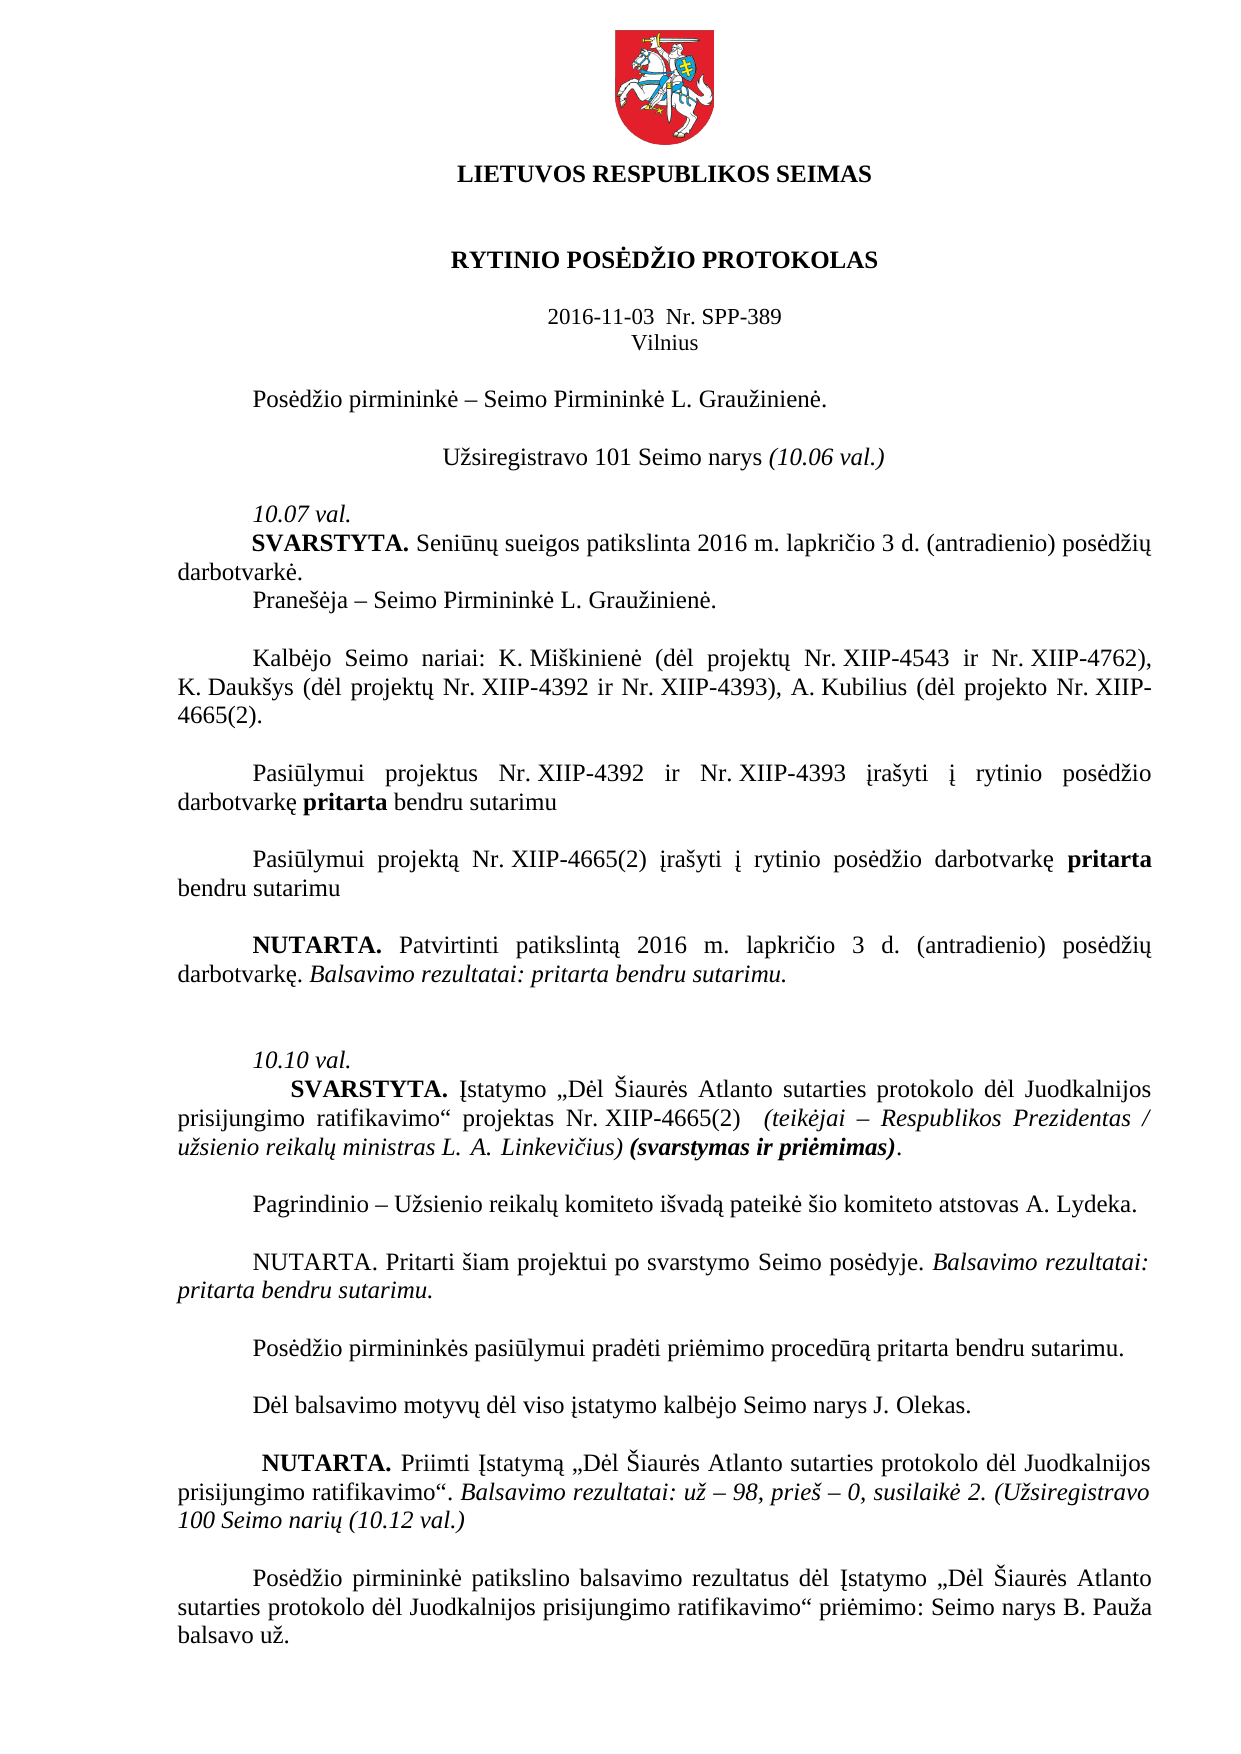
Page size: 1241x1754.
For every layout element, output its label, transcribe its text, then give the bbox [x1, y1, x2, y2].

text 2016-11-03 Nr. SPP-389 [177, 303, 1152, 329]
text Lietuvos Respublikos Seimas [177, 159, 1152, 188]
text Posėdžio pirmininkė – Seimo Pirmininkė L. Graužinienė. [177, 384, 1152, 413]
text Posėdžio pirmininkės pasiūlymui pradėti priėmimo procedūrą pritarta bendru sutarimu. [177, 1333, 1152, 1362]
text NUTARTA. Pritarti šiam projektui po svarstymo Seimo posėdyje. Balsavimo rezultatai: pritarta bendru sutarimu. [177, 1247, 1152, 1304]
text SVARSTYTA. Seniūnų sueigos patikslinta 2016 m. lapkričio 3 d. (antradienio) posėdžių darbotvarkė. [177, 528, 1152, 586]
text Pagrindinio – Užsienio reikalų komiteto išvadą pateikė šio komiteto atstovas A. Lydeka. [177, 1189, 1152, 1218]
text Kalbėjo Seimo nariai: K. Miškinienė (dėl projektų Nr. XIIP-4543 ir Nr. XIIP-4762), K. Daukšys (dėl projektų Nr. XIIP-4392 ir Nr. XIIP-4393), A. Kubilius (dėl projekto Nr. XIIP-4665(2). [177, 643, 1152, 729]
text Posėdžio pirmininkė patikslino balsavimo rezultatus dėl Įstatymo „Dėl Šiaurės Atlanto sutarties protokolo dėl Juodkalnijos prisijungimo ratifikavimo“ priėmimo: Seimo narys B. Pauža balsavo už. [177, 1563, 1152, 1649]
text Pranešėja – Seimo Pirmininkė L. Graužinienė. [177, 586, 1152, 614]
text Užsiregistravo 101 Seimo narys (10.06 val.) [177, 442, 1152, 471]
text SVARSTYTA. Įstatymo „Dėl Šiaurės Atlanto sutarties protokolo dėl Juodkalnijos prisijungimo ratifikavimo“ projektas Nr. XIIP-4665(2) (teikėjai – Respublikos Prezidentas / užsienio reikalų ministras L. A. Linkevičius) (svarstymas ir priėmimas). [177, 1074, 1152, 1161]
text Dėl balsavimo motyvų dėl viso įstatymo kalbėjo Seimo narys J. Olekas. [177, 1391, 1152, 1419]
text NUTARTA. Patvirtinti patikslintą 2016 m. lapkričio 3 d. (antradienio) posėdžių darbotvarkę. Balsavimo rezultatai: pritarta bendru sutarimu. [177, 931, 1152, 988]
text 10.10 val. [177, 1046, 1152, 1074]
text RYTINIO POSĖDŽIO PROTOKOLAS [177, 245, 1152, 274]
text Vilnius [177, 329, 1152, 356]
text 10.07 val. [177, 499, 1152, 528]
text Pasiūlymui projektą Nr. XIIP-4665(2) įrašyti į rytinio posėdžio darbotvarkę pritarta bendru sutarimu [177, 844, 1152, 902]
text NUTARTA. Priimti Įstatymą „Dėl Šiaurės Atlanto sutarties protokolo dėl Juodkalnijos prisijungimo ratifikavimo“. Balsavimo rezultatai: už – 98, prieš – 0, susilaikė 2. (Užsiregistravo 100 Seimo narių (10.12 val.) [177, 1448, 1152, 1534]
text Pasiūlymui projektus Nr. XIIP-4392 ir Nr. XIIP-4393 įrašyti į rytinio posėdžio darbotvarkę pritarta bendru sutarimu [177, 758, 1152, 816]
